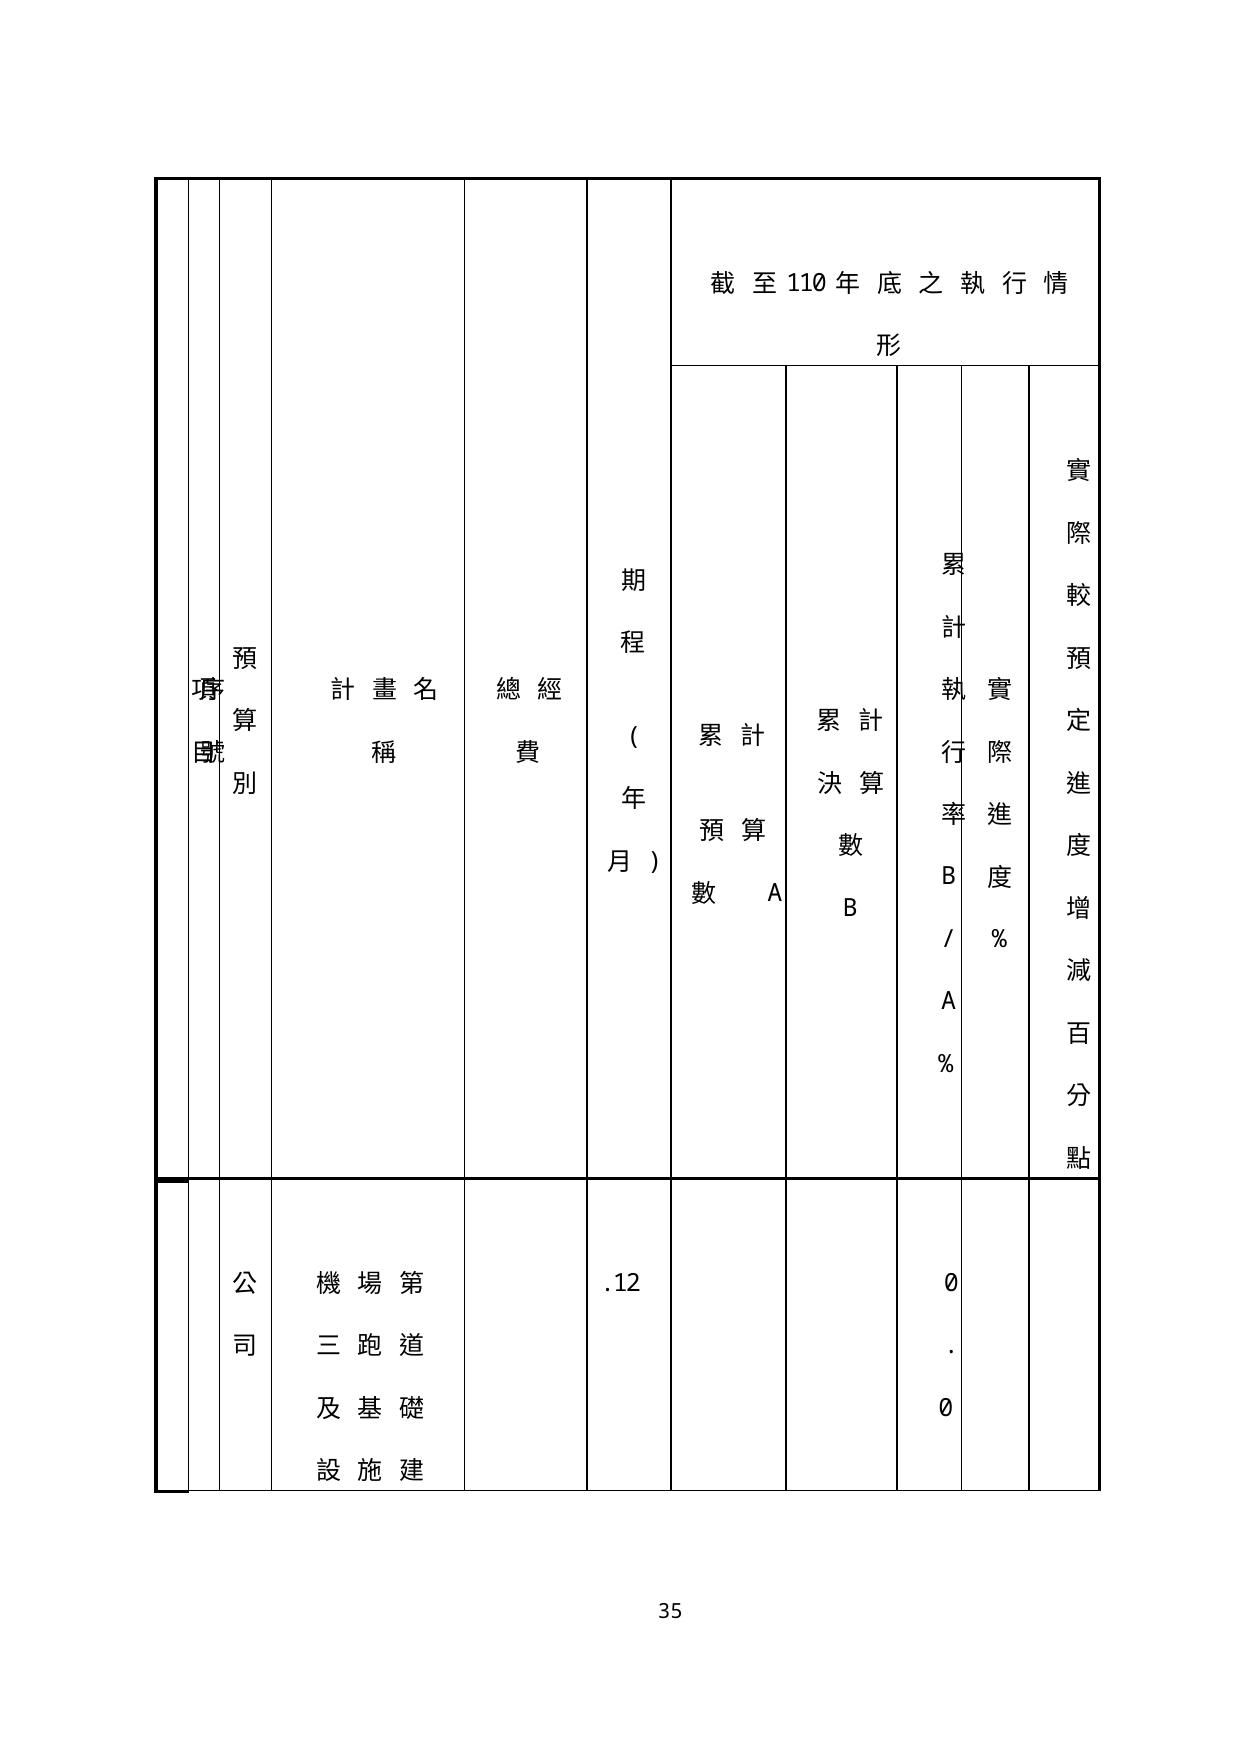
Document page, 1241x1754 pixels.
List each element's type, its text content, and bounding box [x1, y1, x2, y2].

table_cell .12 [588, 1180, 670, 1490]
table_cell 0.0 [898, 1180, 961, 1490]
table_header 截至110年底之執行情形 [672, 180, 1098, 365]
table_cell [465, 1180, 586, 1490]
table_cell [672, 1180, 785, 1490]
table_header 預算別 [220, 180, 271, 1177]
table_cell 未屆期計畫 [158, 1183, 188, 1490]
table_header 序號 [189, 180, 219, 1177]
table_cell 累計 預算數 A [672, 366, 785, 1177]
table_cell 實際較預定進度增減百分點 [1030, 366, 1098, 1177]
table_cell [962, 1180, 1028, 1490]
table_cell 機場第三跑道及基礎設施建 [272, 1180, 464, 1490]
table_header 期程 (年月) [588, 180, 670, 1177]
table_header 總經費 [465, 180, 586, 1177]
table_header 計畫名稱 [272, 180, 464, 1177]
table_cell 實際進度% [962, 366, 1028, 1177]
table_cell [787, 1180, 896, 1490]
table_header 項目 [158, 180, 188, 1177]
table_cell 累計執行率B/A% [898, 366, 961, 1177]
table_cell [189, 1180, 219, 1490]
table_cell [1030, 1180, 1098, 1490]
table_cell 累計 決算數 B [787, 366, 896, 1177]
table_cell 公司 [220, 1180, 271, 1490]
